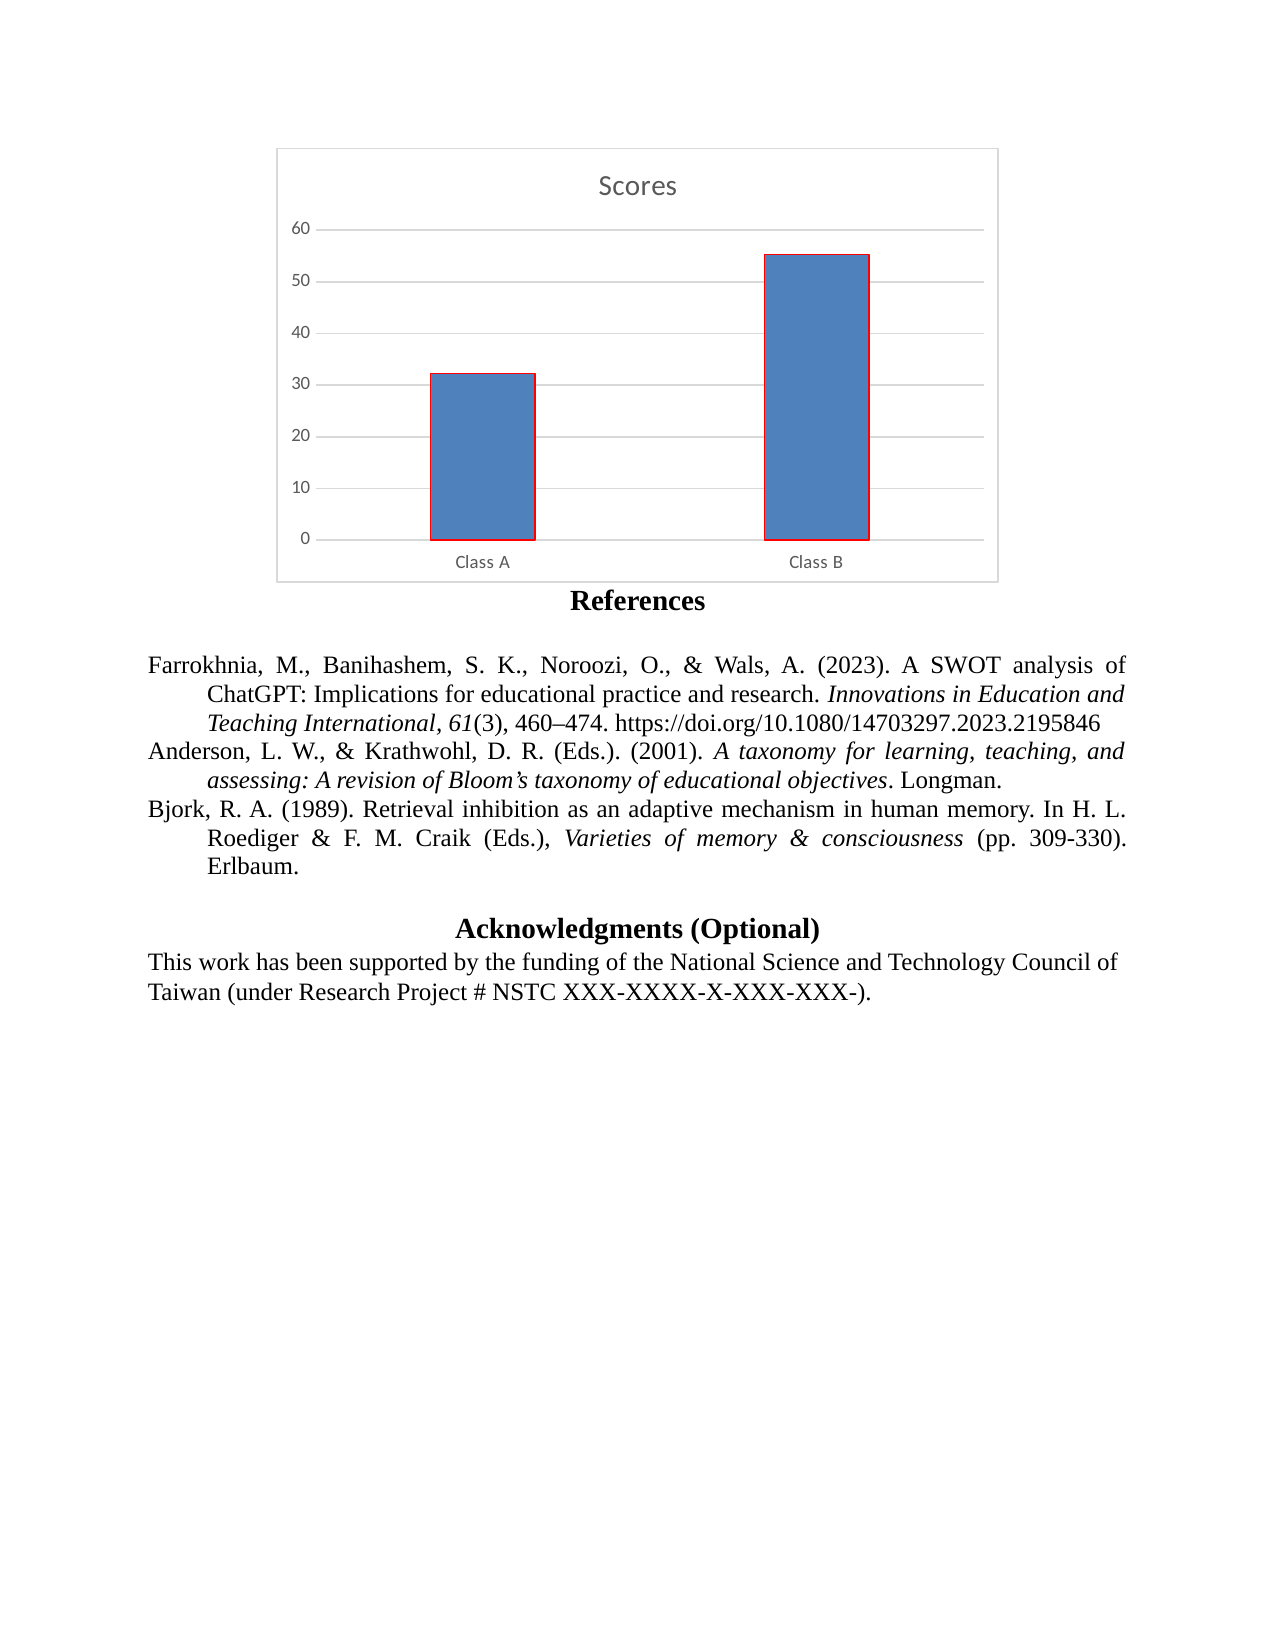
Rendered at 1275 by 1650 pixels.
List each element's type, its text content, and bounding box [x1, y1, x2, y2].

text This work has been supported by the funding of the National Science and Technology Council of [148, 947, 1127, 976]
text References [148, 583, 1127, 617]
text Taiwan (under Research Project # NSTC XXX-XXXX-X-XXX-XXX-). [148, 977, 1127, 1006]
text Acknowledgments (Optional) [148, 911, 1127, 944]
text Bjork, R. A. (1989). Retrieval inhibition as an adaptive mechanism in human memory. In H. L. Roediger & F. M. Craik (Eds.), Varieties of memory & consciousness (pp. 309-330). Erlbaum. [148, 794, 1127, 880]
text Anderson, L. W., & Krathwohl, D. R. (Eds.). (2001). A taxonomy for learning, teaching, and assessing: A revision of Bloom’s taxonomy of educational objectives. Longman. [148, 736, 1127, 794]
text Farrokhnia, M., Banihashem, S. K., Noroozi, O., & Wals, A. (2023). A SWOT analysis of ChatGPT: Implications for educational practice and research. Innovations in Education and Teaching International, 61(3), 460–474. https://doi.org/10.1080/14703297.2023.2195846 [148, 650, 1127, 736]
